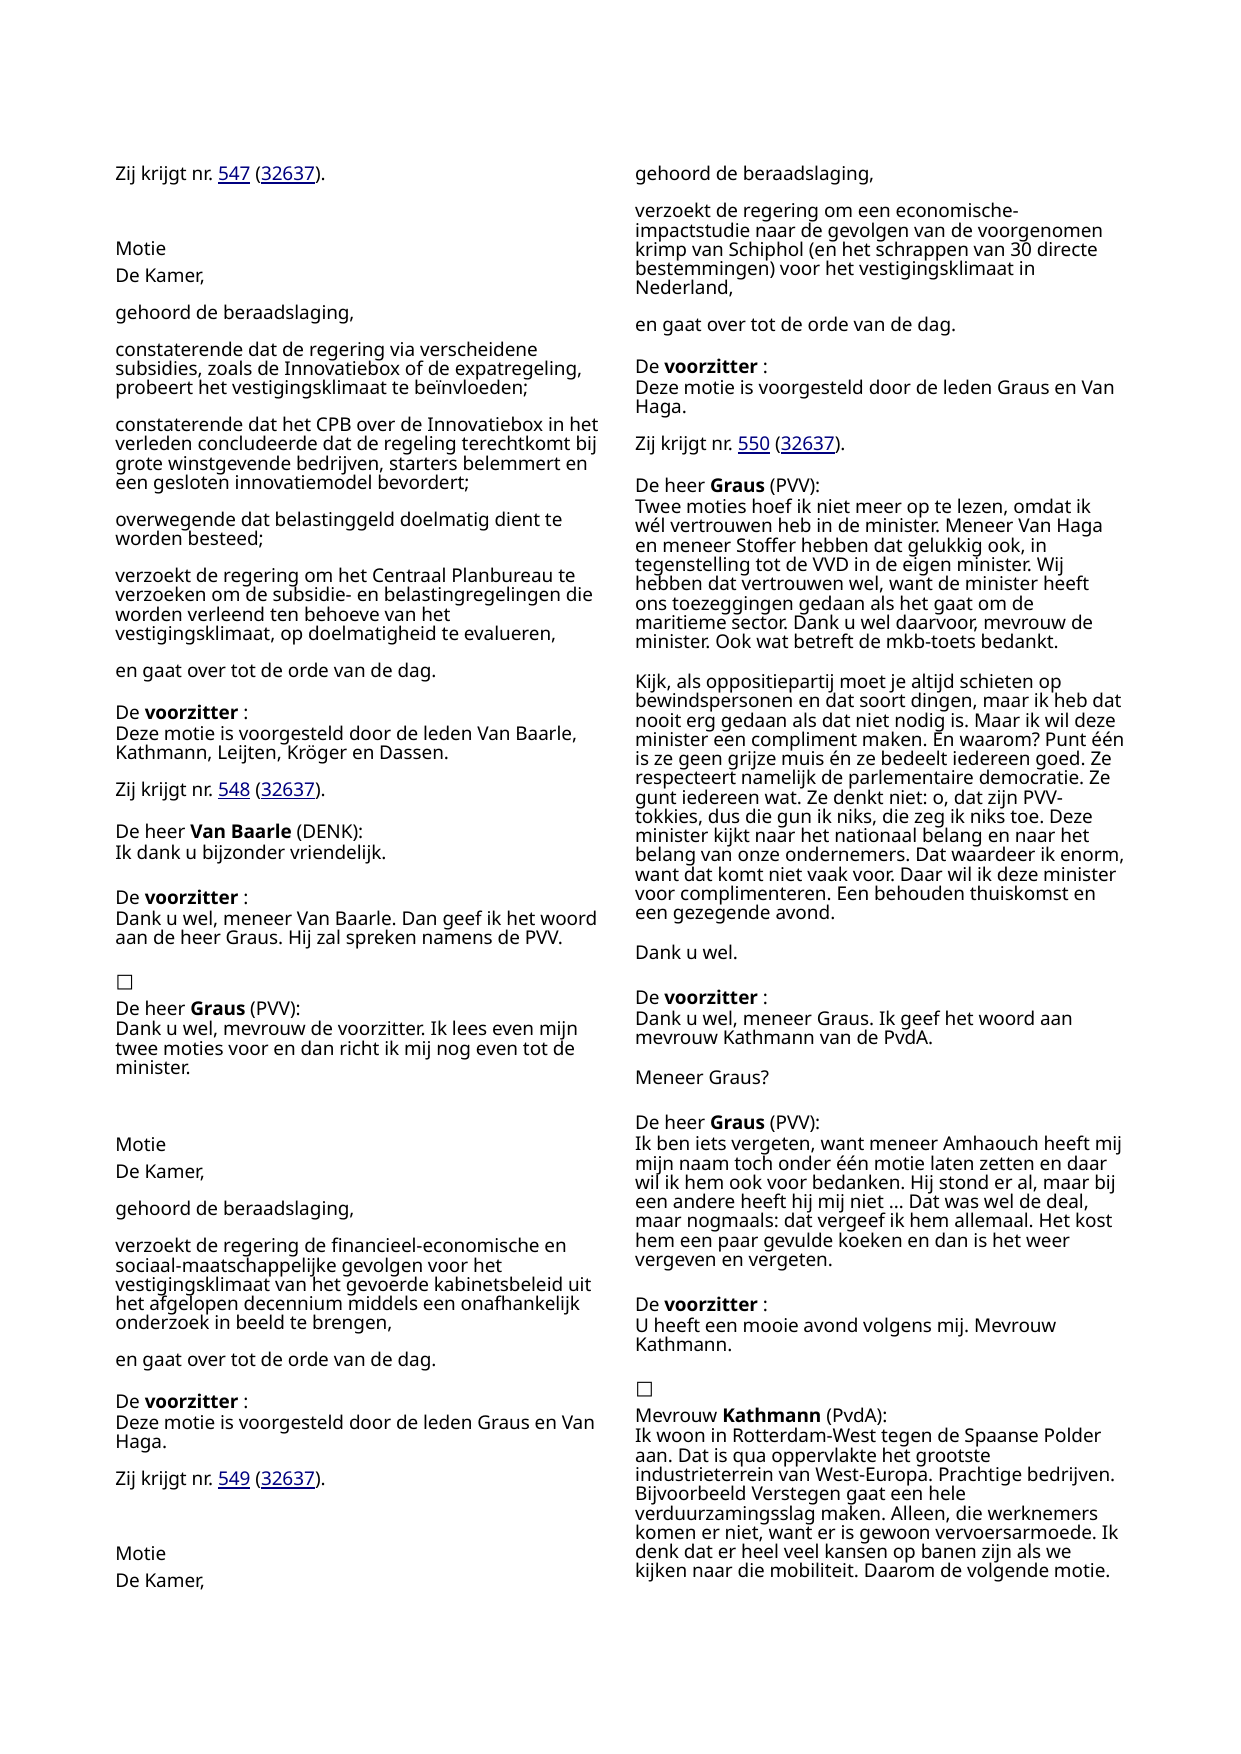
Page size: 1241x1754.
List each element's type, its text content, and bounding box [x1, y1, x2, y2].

text De voorzitter : [635, 984, 1125, 1010]
text Motie [115, 1132, 605, 1157]
text Kijk, als oppositiepartij moet je altijd schieten op bewindspersonen en dat soort dingen, maar ik heb dat nooit erg gedaan als dat niet nodig is. Maar ik wil deze minister een compliment maken. En waarom? Punt één is ze geen grijze muis én ze bedeelt iedereen goed. Ze respecteert namelijk de parlementaire democratie. Ze gunt iedereen wat. Ze denkt niet: o, dat zijn PVV-tokkies, dus die gun ik niks, die zeg ik niks toe. Deze minister kijkt naar het nationaal belang en naar het belang van onze ondernemers. Dat waardeer ik enorm, want dat komt niet vaak voor. Daar wil ik deze minister voor complimenteren. Een behouden thuiskomst en een gezegende avond. [635, 673, 1125, 923]
text Ik dank u bijzonder vriendelijk. [115, 844, 605, 863]
text U heeft een mooie avond volgens mij. Mevrouw Kathmann. [635, 1317, 1125, 1355]
text en gaat over tot de orde van de dag. [635, 316, 1125, 336]
text verzoekt de regering om het Centraal Planbureau te verzoeken om de subsidie- en belastingregelingen die worden verleend ten behoeve van het vestigingsklimaat, op doelmatigheid te evalueren, [115, 567, 605, 644]
text Motie [115, 1540, 605, 1566]
text Zij krijgt nr. 550 (32637). [635, 435, 1125, 454]
text overwegende dat belastinggeld doelmatig dient te worden besteed; [115, 511, 605, 549]
text Zij krijgt nr. 548 (32637). [115, 781, 605, 800]
text gehoord de beraadslaging, [115, 1200, 605, 1219]
text De voorzitter : [635, 353, 1125, 379]
text De heer Graus (PVV): [635, 1109, 1125, 1135]
text Deze motie is voorgesteld door de leden Graus en Van Haga. [115, 1414, 605, 1453]
text Zij krijgt nr. 547 (32637). [115, 165, 605, 184]
text Deze motie is voorgesteld door de leden Graus en Van Haga. [635, 379, 1125, 418]
text verzoekt de regering om een economische-impactstudie naar de gevolgen van de voorgenomen krimp van Schiphol (en het schrappen van 30 directe bestemmingen) voor het vestigingsklimaat in Nederland, [635, 202, 1125, 299]
text De voorzitter : [115, 1388, 605, 1414]
text De voorzitter : [115, 699, 605, 725]
text gehoord de beraadslaging, [635, 165, 1125, 184]
text Mevrouw Kathmann (PvdA): [635, 1402, 1125, 1427]
text ⬜ [115, 969, 605, 995]
text Meneer Graus? [635, 1069, 1125, 1089]
text De Kamer, [115, 1572, 605, 1591]
text De voorzitter : [115, 884, 605, 909]
text ⬜ [635, 1376, 1125, 1402]
text De heer Graus (PVV): [635, 472, 1125, 498]
text Motie [115, 235, 605, 261]
text De heer Graus (PVV): [115, 995, 605, 1020]
text en gaat over tot de orde van de dag. [115, 1351, 605, 1371]
text Dank u wel, mevrouw de voorzitter. Ik lees even mijn twee moties voor en dan richt ik mij nog even tot de minister. [115, 1020, 605, 1078]
text De heer Van Baarle (DENK): [115, 818, 605, 844]
text De Kamer, [115, 1163, 605, 1183]
text Deze motie is voorgesteld door de leden Van Baarle, Kathmann, Leijten, Kröger en Dassen. [115, 725, 605, 763]
text Twee moties hoef ik niet meer op te lezen, omdat ik wél vertrouwen heb in de minister. Meneer Van Haga en meneer Stoffer hebben dat gelukkig ook, in tegenstelling tot de VVD in de eigen minister. Wij hebben dat vertrouwen wel, want de minister heeft ons toezeggingen gedaan als het gaat om de maritieme sector. Dank u wel daarvoor, mevrouw de minister. Ook wat betreft de mkb-toets bedankt. [635, 498, 1125, 652]
text constaterende dat de regering via verscheidene subsidies, zoals de Innovatiebox of de expatregeling, probeert het vestigingsklimaat te beïnvloeden; [115, 341, 605, 398]
text en gaat over tot de orde van de dag. [115, 662, 605, 681]
text verzoekt de regering de financieel-economische en sociaal-maatschappelijke gevolgen voor het vestigingsklimaat van het gevoerde kabinetsbeleid uit het afgelopen decennium middels een onafhankelijk onderzoek in beeld te brengen, [115, 1237, 605, 1334]
text Dank u wel, meneer Van Baarle. Dan geef ik het woord aan de heer Graus. Hij zal spreken namens de PVV. [115, 909, 605, 948]
text gehoord de beraadslaging, [115, 304, 605, 323]
text constaterende dat het CPB over de Innovatiebox in het verleden concludeerde dat de regeling terechtkomt bij grote winstgevende bedrijven, starters belemmert en een gesloten innovatiemodel bevordert; [115, 416, 605, 493]
text Dank u wel, meneer Graus. Ik geef het woord aan mevrouw Kathmann van de PvdA. [635, 1010, 1125, 1049]
text De Kamer, [115, 267, 605, 286]
text Zij krijgt nr. 549 (32637). [115, 1470, 605, 1489]
text Ik woon in Rotterdam-West tegen de Spaanse Polder aan. Dat is qua oppervlakte het grootste industrieterrein van West-Europa. Prachtige bedrijven. Bijvoorbeeld Verstegen gaat een hele verduurzamingsslag maken. Alleen, die werknemers komen er niet, want er is gewoon vervoersarmoede. Ik denk dat er heel veel kansen op banen zijn als we kijken naar die mobiliteit. Daarom de volgende motie. [635, 1427, 1125, 1582]
text Dank u wel. [635, 944, 1125, 963]
text Ik ben iets vergeten, want meneer Amhaouch heeft mij mijn naam toch onder één motie laten zetten en daar wil ik hem ook voor bedanken. Hij stond er al, maar bij een andere heeft hij mij niet … Dat was wel de deal, maar nogmaals: dat vergeef ik hem allemaal. Het kost hem een paar gevulde koeken en dan is het weer vergeven en vergeten. [635, 1135, 1125, 1270]
text De voorzitter : [635, 1291, 1125, 1317]
